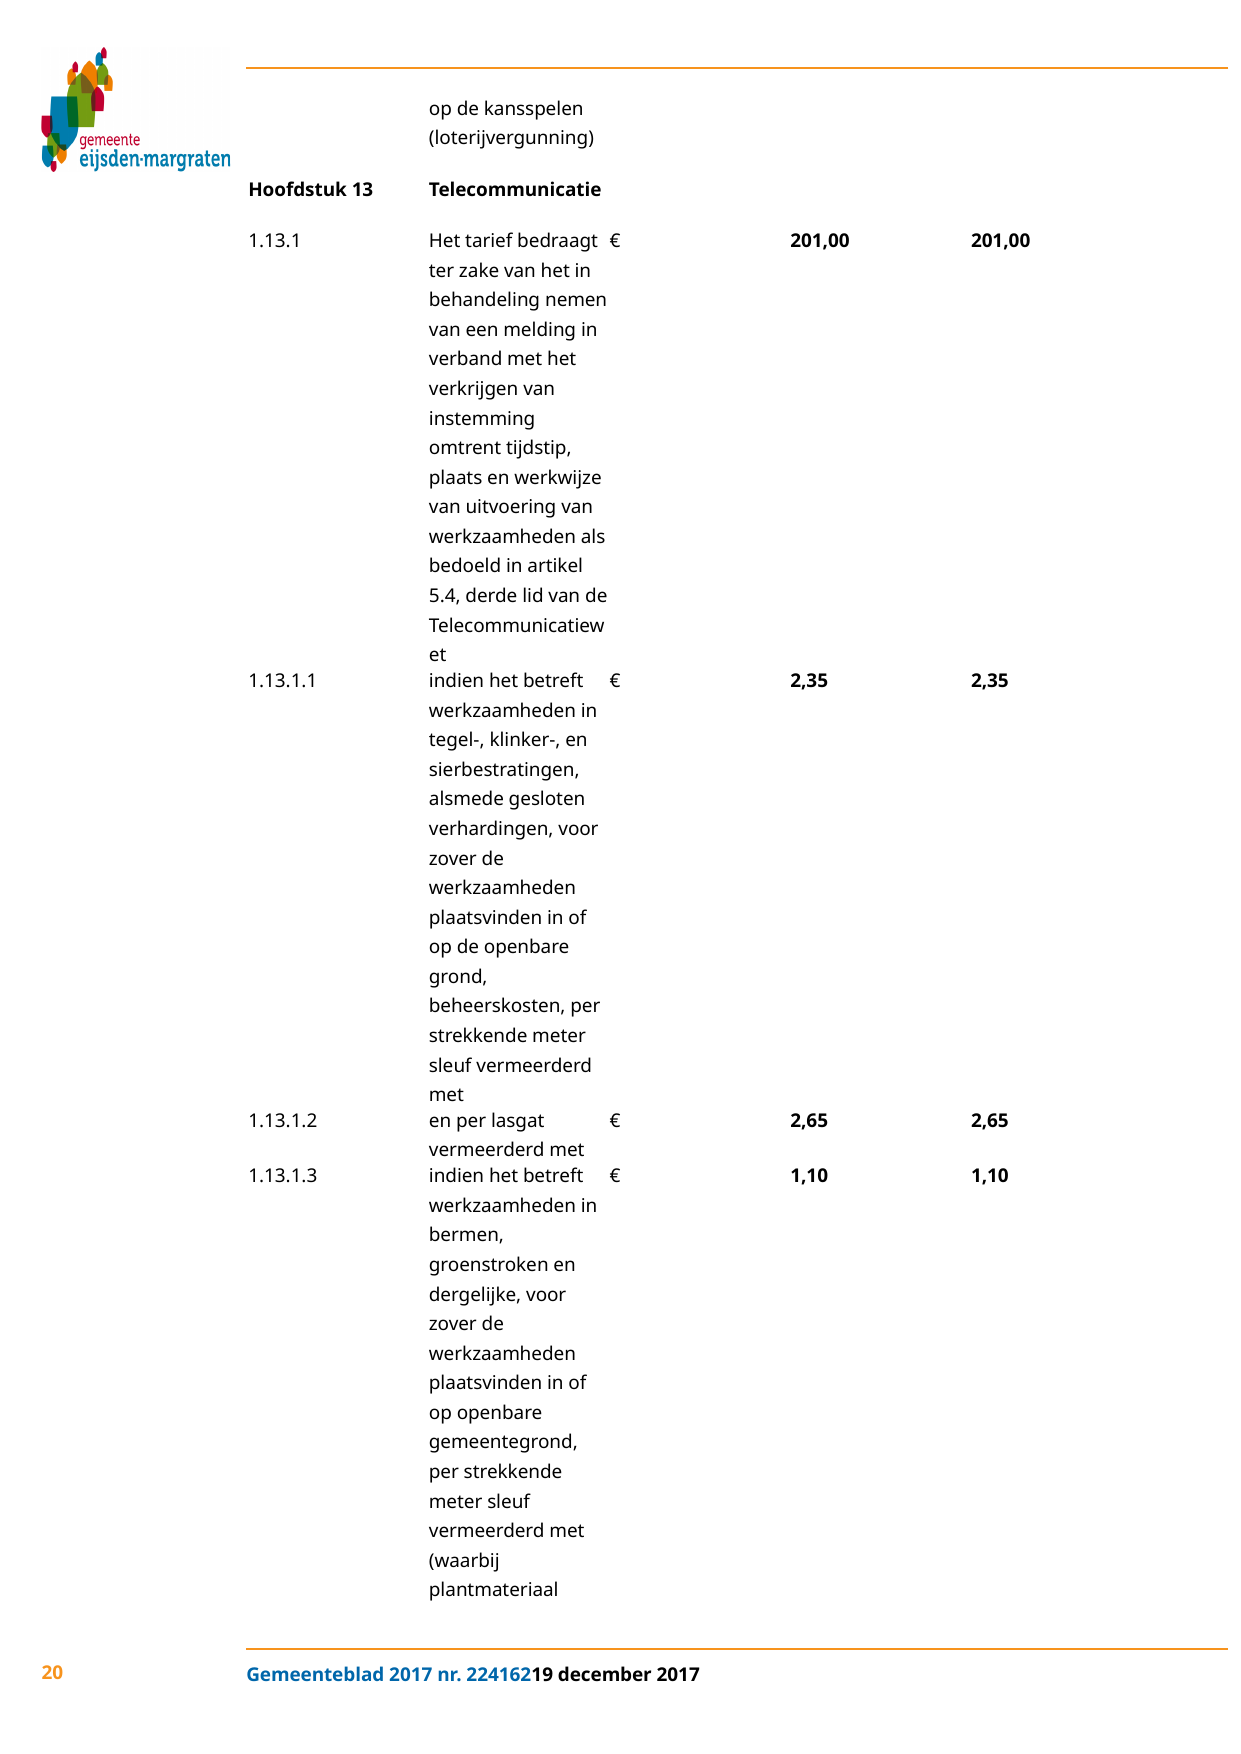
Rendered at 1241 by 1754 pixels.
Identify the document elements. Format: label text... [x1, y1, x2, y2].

table_cell [609, 95, 790, 150]
table_cell 2,35 [971, 667, 1152, 1107]
table_cell 1,10 [971, 1163, 1152, 1602]
table_cell 1,10 [790, 1163, 971, 1602]
table_cell [971, 150, 1152, 176]
table_cell 1.13.1.2 [248, 1107, 429, 1162]
table_cell [971, 95, 1152, 150]
table_cell [790, 202, 971, 227]
table_cell en per lasgat vermeerderd met [429, 1107, 609, 1162]
table_cell [790, 176, 971, 202]
table_cell Telecommunicatie [429, 176, 609, 202]
table_cell 2,65 [971, 1107, 1152, 1162]
table_cell € [609, 1163, 790, 1602]
table_cell € [609, 667, 790, 1107]
table_cell Hoofdstuk 13 [248, 176, 429, 202]
table_cell [609, 202, 790, 227]
table_cell [790, 95, 971, 150]
table_cell [429, 150, 609, 176]
table_cell 201,00 [790, 227, 971, 667]
table_cell [248, 95, 429, 150]
table_cell [429, 202, 609, 227]
table_cell [790, 150, 971, 176]
table_cell [248, 202, 429, 227]
table_cell 201,00 [971, 227, 1152, 667]
table_cell [971, 202, 1152, 227]
table_cell Het tarief bedraagt ter zake van het in behandeling nemen van een melding in verband met het verkrijgen van instemming omtrent tijdstip, plaats en werkwijze van uitvoering van werkzaamheden als bedoeld in artikel 5.4, derde lid van de Telecommunicatiewet [429, 227, 609, 667]
table_cell op de kansspelen (loterijvergunning) [429, 95, 609, 150]
table_cell 1.13.1.1 [248, 667, 429, 1107]
table_cell 2,65 [790, 1107, 971, 1162]
table_cell indien het betreft werkzaamheden in tegel-, klinker-, en sierbestratingen, alsmede gesloten verhardingen, voor zover de werkzaamheden plaatsvinden in of op de openbare grond, beheerskosten, per strekkende meter sleuf vermeerderd met [429, 667, 609, 1107]
table_cell 1.13.1 [248, 227, 429, 667]
table_cell [971, 176, 1152, 202]
table_cell € [609, 227, 790, 667]
table_cell 2,35 [790, 667, 971, 1107]
table_cell € [609, 1107, 790, 1162]
picture [41, 47, 231, 172]
table_cell 1.13.1.3 [248, 1163, 429, 1602]
table_cell [248, 150, 429, 176]
table_cell [609, 176, 790, 202]
table_cell [609, 150, 790, 176]
table_cell indien het betreft werkzaamheden in bermen, groenstroken en dergelijke, voor zover de werkzaamheden plaatsvinden in of op openbare gemeentegrond, per strekkende meter sleuf vermeerderd met (waarbij plantmateriaal [429, 1163, 609, 1602]
